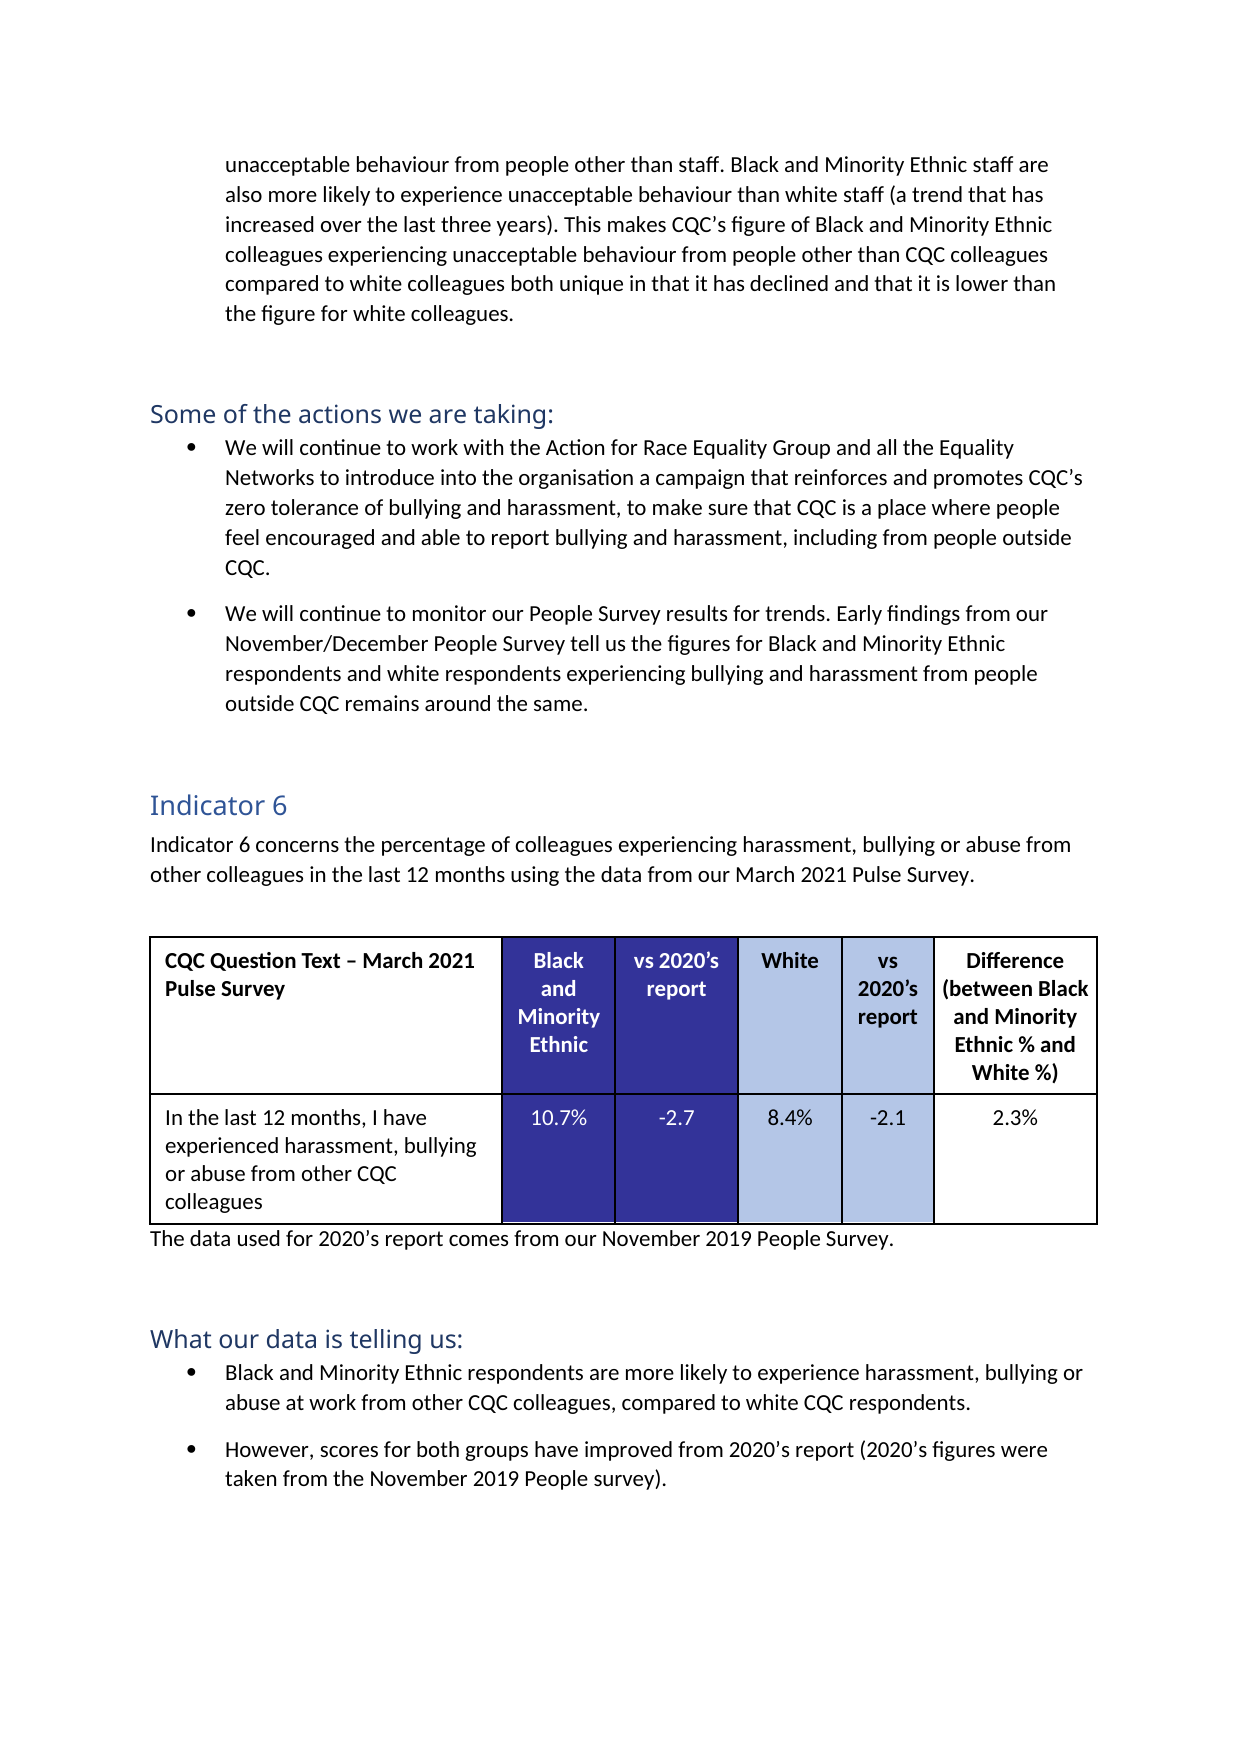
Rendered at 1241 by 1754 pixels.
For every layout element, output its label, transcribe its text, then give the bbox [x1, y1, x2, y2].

table_cell -2.1 [843, 1095, 933, 1222]
list Black and Minority Ethnic respondents are more likely to experience harassment, bullying or abuse at work from other CQC colleagues, compared to white CQC respondents. [187, 1358, 1090, 1416]
list We will continue to work with the Action for Race Equality Group and all the Equality Networks to introduce into the organisation a campaign that reinforces and promotes CQC’s zero tolerance of bullying and harassment, to make sure that CQC is a place where people feel encouraged and able to report bullying and harassment, including from people outside CQC. [187, 433, 1090, 581]
table_header vs 2020’s report [616, 938, 737, 1093]
table_cell 8.4% [739, 1095, 841, 1222]
list We will continue to monitor our People Survey results for trends. Early findings from our November/December People Survey tell us the figures for Black and Minority Ethnic respondents and white respondents experiencing bullying and harassment from people outside CQC remains around the same. [187, 599, 1090, 717]
text The data used for 2020’s report comes from our November 2019 People Survey. [150, 1225, 1090, 1253]
table_header vs 2020’s report [843, 938, 933, 1093]
subtitle Some of the actions we are taking: [150, 397, 1090, 431]
table_cell -2.7 [616, 1095, 737, 1222]
table_cell 2.3% [935, 1095, 1096, 1222]
subtitle Indicator 6 [150, 786, 1090, 823]
list unacceptable behaviour from people other than staff. Black and Minority Ethnic staff are also more likely to experience unacceptable behaviour than white staff (a trend that has increased over the last three years). This makes CQC’s figure of Black and Minority Ethnic colleagues experiencing unacceptable behaviour from people other than CQC colleagues compared to white colleagues both unique in that it has declined and that it is lower than the figure for white colleagues. [187, 150, 1090, 327]
table_header Difference (between Black and Minority Ethnic % and White %) [935, 938, 1096, 1093]
table_header White [739, 938, 841, 1093]
table_cell 10.7% [503, 1095, 614, 1222]
table_header Black and Minority Ethnic [503, 938, 614, 1093]
subtitle Indicator 6 concerns the percentage of colleagues experiencing harassment, bullying or abuse from other colleagues in the last 12 months using the data from our March 2021 Pulse Survey. [150, 830, 1090, 888]
table_header CQC Question Text – March 2021 Pulse Survey [151, 938, 501, 1093]
table_cell In the last 12 months, I have experienced harassment, bullying or abuse from other CQC colleagues [151, 1095, 501, 1222]
subtitle What our data is telling us: [150, 1322, 1090, 1356]
list However, scores for both groups have improved from 2020’s report (2020’s figures were taken from the November 2019 People survey). [187, 1435, 1090, 1493]
